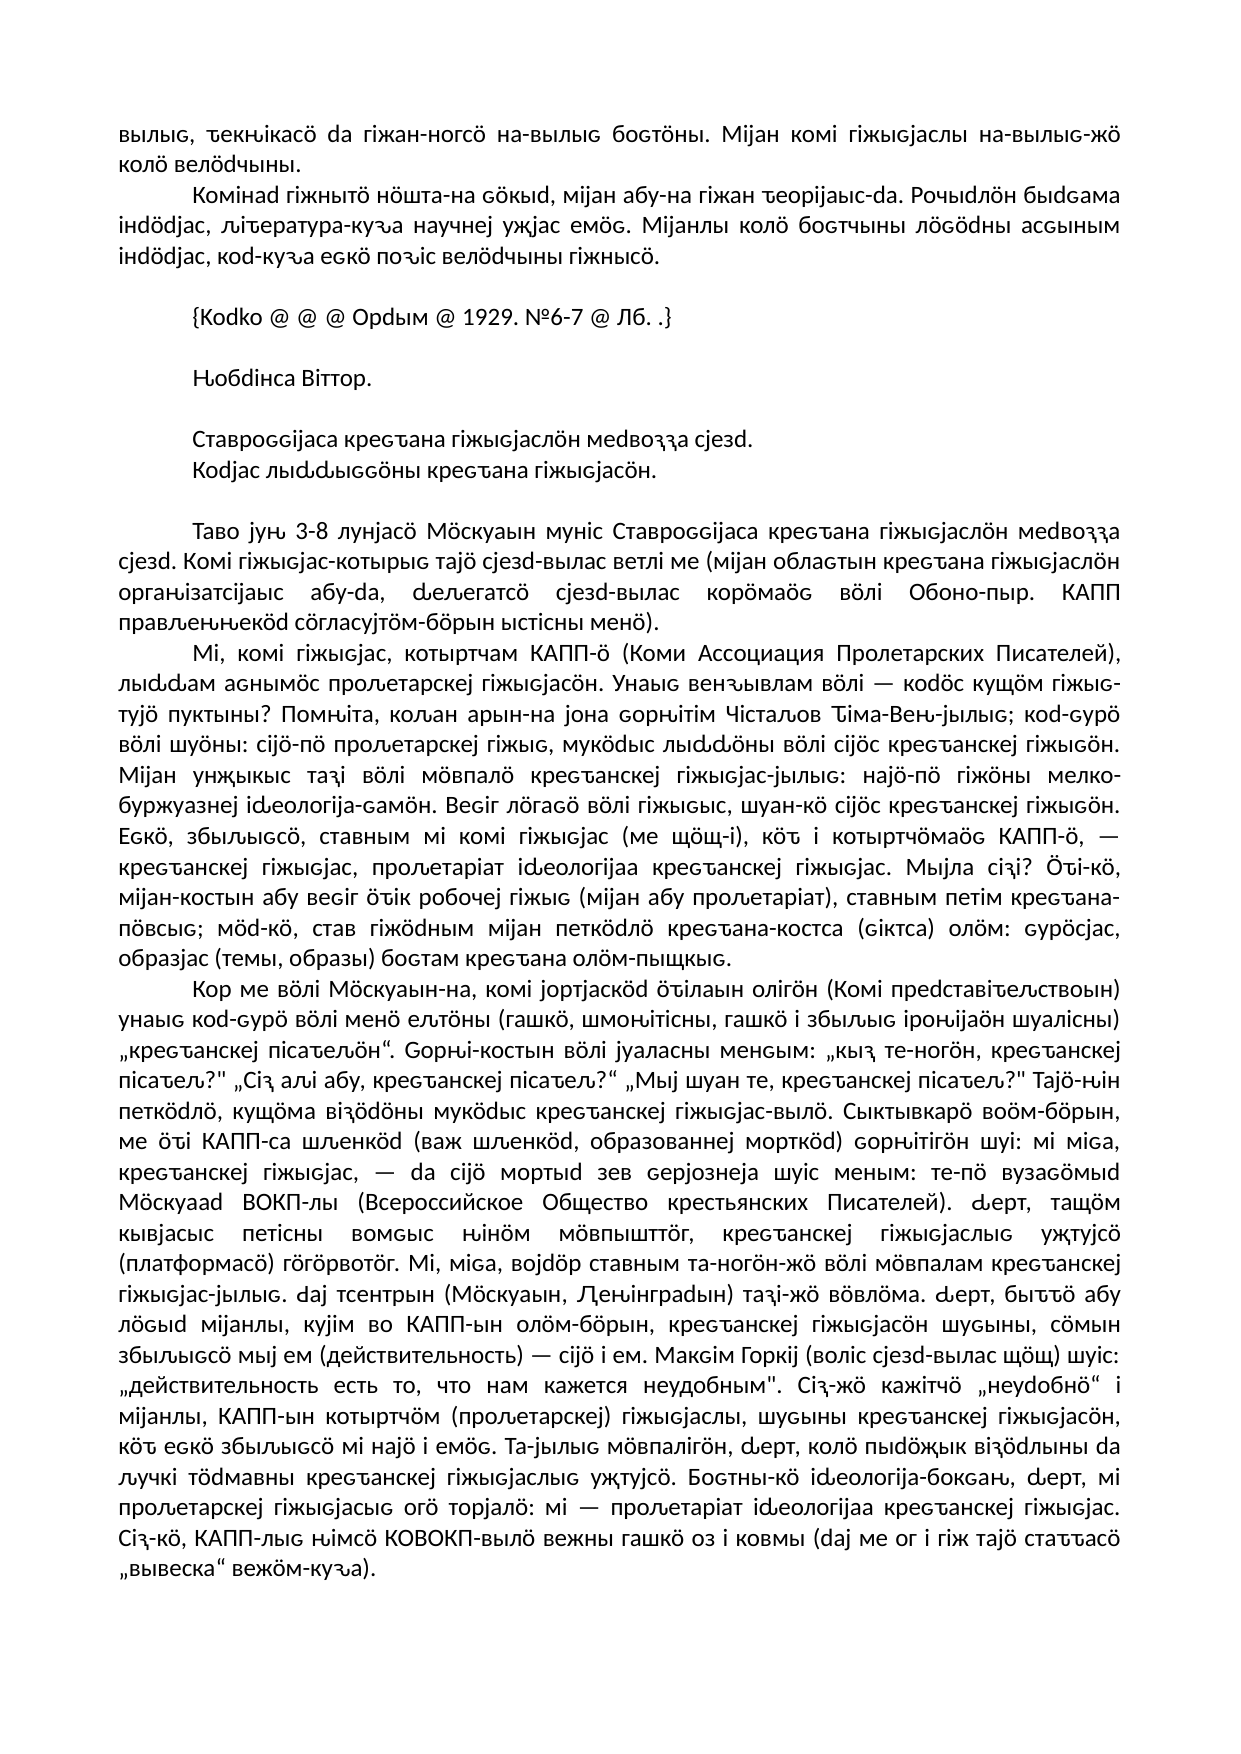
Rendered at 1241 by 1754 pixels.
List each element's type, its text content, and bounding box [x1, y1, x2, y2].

text Ԋобԁінса Віттор. [118, 362, 1122, 393]
text {Kodko @ @ @ Орԁым @ 1929. №6-7 @ Лб. .} [118, 301, 1122, 332]
text Комінаԁ гіжнытӧ нӧшта-на ԍӧкыԁ, міјан абу-на гіжан ԏеоріјаыс-ԁа. Рочыԁлӧн быԁԍама інԁӧԁјас, ԉіԏература-куԅа научнеј уҗјас емӧԍ. Міјанлы колӧ боԍтчыны лӧԍӧԁны асԍыным інԁӧԁјас, коԁ-куԅа еԍкӧ поԅіс велӧԁчыны гіжнысӧ. [118, 179, 1122, 271]
text вылыԍ, ԏекԋікасӧ ԁа гіжан-ногсӧ на-вылыԍ боԍтӧны. Міјан комі гіжыԍјаслы на-вылыԍ-жӧ колӧ велӧԁчыны. [118, 118, 1122, 179]
text Кор ме вӧлі Мӧскуаын-на, комі јортјаскӧԁ ӧԏілаын олігӧн (Комі преԁставіԏеԉствоын) унаыԍ коԁ-ԍурӧ вӧлі менӧ еԉтӧны (гашкӧ, шмоԋітісны, гашкӧ і збыԉыԍ іроԋіјаӧн шуалісны) „креԍԏанскеј пісаԏеԉӧн“. Ԍорԋі-костын вӧлі јуаласны менԍым: „кыԇ те-ногӧн, креԍԏанскеј пісаԏеԉ?" „Сіԇ аԉі абу, креԍԏанскеј пісаԏеԉ?“ „Мыј шуан те, креԍԏанскеј пісаԏеԉ?" Тајӧ-ԋін петкӧԁлӧ, кущӧма віԇӧԁӧны мукӧԁыс креԍԏанскеј гіжыԍјас-вылӧ. Сыктывкарӧ воӧм-бӧрын, ме ӧԏі КАПП-са шԉенкӧԁ (важ шԉенкӧԁ, образованнеј морткӧԁ) ԍорԋітігӧн шуі: мі міԍа, креԍԏанскеј гіжыԍјас, — ԁа сіјӧ мортыԁ зев ԍерјознеја шуіс меным: те-пӧ вузаԍӧмыԁ Мӧскуааԁ ВОКП-лы (Всероссийское Общество крестьянских Писателей). Ԃерт, тащӧм кывјасыс петісны вомԍыс ԋінӧм мӧвпышттӧг, креԍԏанскеј гіжыԍјаслыԍ уҗтујсӧ (платформасӧ) гӧгӧрвотӧг. Мі, міԍа, војԁӧр ставным та-ногӧн-жӧ вӧлі мӧвпалам креԍԏанскеј гіжыԍјас-јылыԍ. Ԁај тсентрын (Мӧскуаын, Ԉеԋінграԁын) таԇі-жӧ вӧвлӧма. Ԃерт, быԏԏӧ абу лӧԍыԁ міјанлы, кујім во КАПП-ын олӧм-бӧрын, креԍԏанскеј гіжыԍјасӧн шуԍыны, сӧмын збыԉыԍсӧ мыј ем (действительность) — сіјӧ і ем. Макԍім Горкіј (воліс сјезԁ-вылас щӧщ) шуіс: „действительность есть то, что нам кажется неудобным". Сіԇ-жӧ кажітчӧ „неуԁобнӧ“ і міјанлы, КАПП-ын котыртчӧм (проԉетарскеј) гіжыԍјаслы, шуԍыны креԍԏанскеј гіжыԍјасӧн, кӧԏ еԍкӧ збыԉыԍсӧ мі најӧ і емӧԍ. Та-јылыԍ мӧвпалігӧн, ԃерт, колӧ пыԁӧҗык віԇӧԁлыны ԁа ԉучкі тӧԁмавны креԍԏанскеј гіжыԍјаслыԍ уҗтујсӧ. Боԍтны-кӧ іԃеологіја-бокԍаԋ, ԃерт, мі проԉетарскеј гіжыԍјасыԍ огӧ торјалӧ: мі — проԉетаріат іԃеологіјаа креԍԏанскеј гіжыԍјас. Сіԇ-кӧ, КАПП-лыԍ ԋімсӧ КОВОКП-вылӧ вежны гашкӧ оз і ковмы (ԁај ме ог і гіж тајӧ стаԏԏасӧ „вывеска“ вежӧм-куԅа). [118, 973, 1122, 1583]
text Коԁјас лыԃԃыԍԍӧны креԍԏана гіжыԍјасӧн. [118, 454, 1122, 484]
text Таво јуԋ 3-8 лунјасӧ Мӧскуаын муніс Ставроԍԍіјаса креԍԏана гіжыԍјаслӧн меԁвоԇԇа сјезԁ. Комі гіжыԍјас-котырыԍ тајӧ сјезԁ-вылас ветлі ме (міјан облаԍтын креԍԏана гіжыԍјаслӧн оргаԋізатсіјаыс абу-ԁа, ԃеԉегатсӧ сјезԁ-вылас корӧмаӧԍ вӧлі Обоно-пыр. КАПП правԉеԋԋекӧԁ сӧгласујтӧм-бӧрын ыстісны менӧ). [118, 515, 1122, 637]
text Ставроԍԍіјаса креԍԏана гіжыԍјаслӧн меԁвоԇԇа сјезԁ. [118, 423, 1122, 454]
text Мі, комі гіжыԍјас, котыртчам КАПП-ӧ (Коми Ассоциация Пролетарских Писателей), лыԃԃам аԍнымӧс проԉетарскеј гіжыԍјасӧн. Унаыԍ венԅывлам вӧлі — коԁӧс кущӧм гіжыԍ-тујӧ пуктыны? Помԋіта, коԉан арын-на јона ԍорԋітім Чістаԉов Ԏіма-Веԋ-јылыԍ; коԁ-ԍурӧ вӧлі шуӧны: сіјӧ-пӧ проԉетарскеј гіжыԍ, мукӧԁыс лыԃԃӧны вӧлі сіјӧс креԍԏанскеј гіжыԍӧн. Міјан унҗыкыс таԇі вӧлі мӧвпалӧ креԍԏанскеј гіжыԍјас-јылыԍ: најӧ-пӧ гіжӧны мелко-буржуазнеј іԃеологіја-ԍамӧн. Веԍіг лӧгаԍӧ вӧлі гіжыԍыс, шуан-кӧ сіјӧс креԍԏанскеј гіжыԍӧн. Еԍкӧ, збыԉыԍсӧ, ставным мі комі гіжыԍјас (ме щӧщ-і), кӧԏ і котыртчӧмаӧԍ КАПП-ӧ, — креԍԏанскеј гіжыԍјас, проԉетаріат іԃеологіјаа креԍԏанскеј гіжыԍјас. Мыјла сіԇі? Ӧԏі-кӧ, міјан-костын абу веԍіг ӧԏік робочеј гіжыԍ (міјан абу проԉетаріат), ставным петім креԍԏана-пӧвсыԍ; мӧԁ-кӧ, став гіжӧԁным міјан петкӧԁлӧ креԍԏана-костса (ԍіктса) олӧм: ԍурӧсјас, образјас (темы, образы) боԍтам креԍԏана олӧм-пыщкыԍ. [118, 637, 1122, 973]
